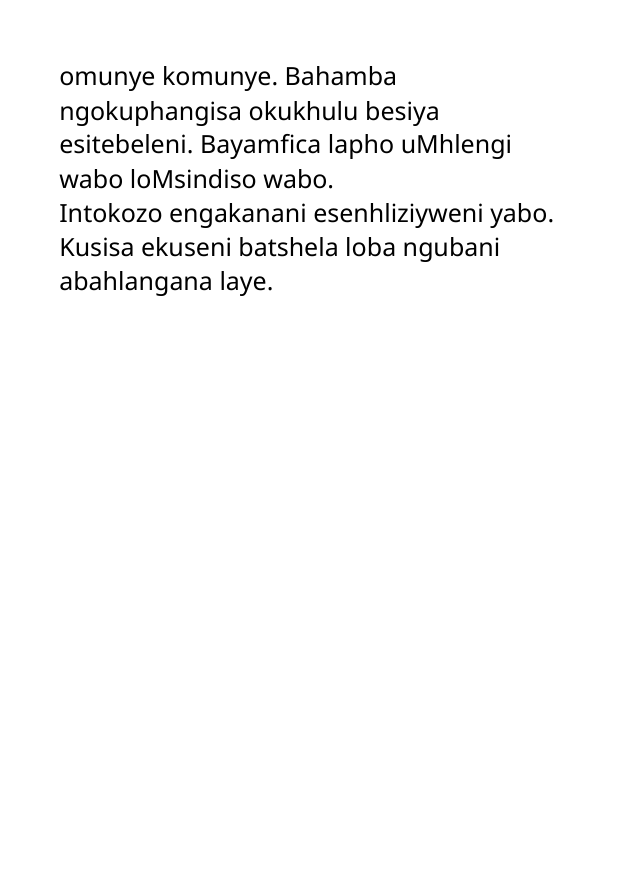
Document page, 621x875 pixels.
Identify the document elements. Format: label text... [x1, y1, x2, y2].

text omunye komunye. Bahamba ngokuphangisa okukhulu besiya esitebeleni. Bayamfica lapho uMhlengi wabo loMsindiso wabo. [59, 59, 561, 195]
text Intokozo engakanani esenhliziyweni yabo. Kusisa ekuseni batshela loba ngubani abahlangana laye. [59, 195, 561, 297]
